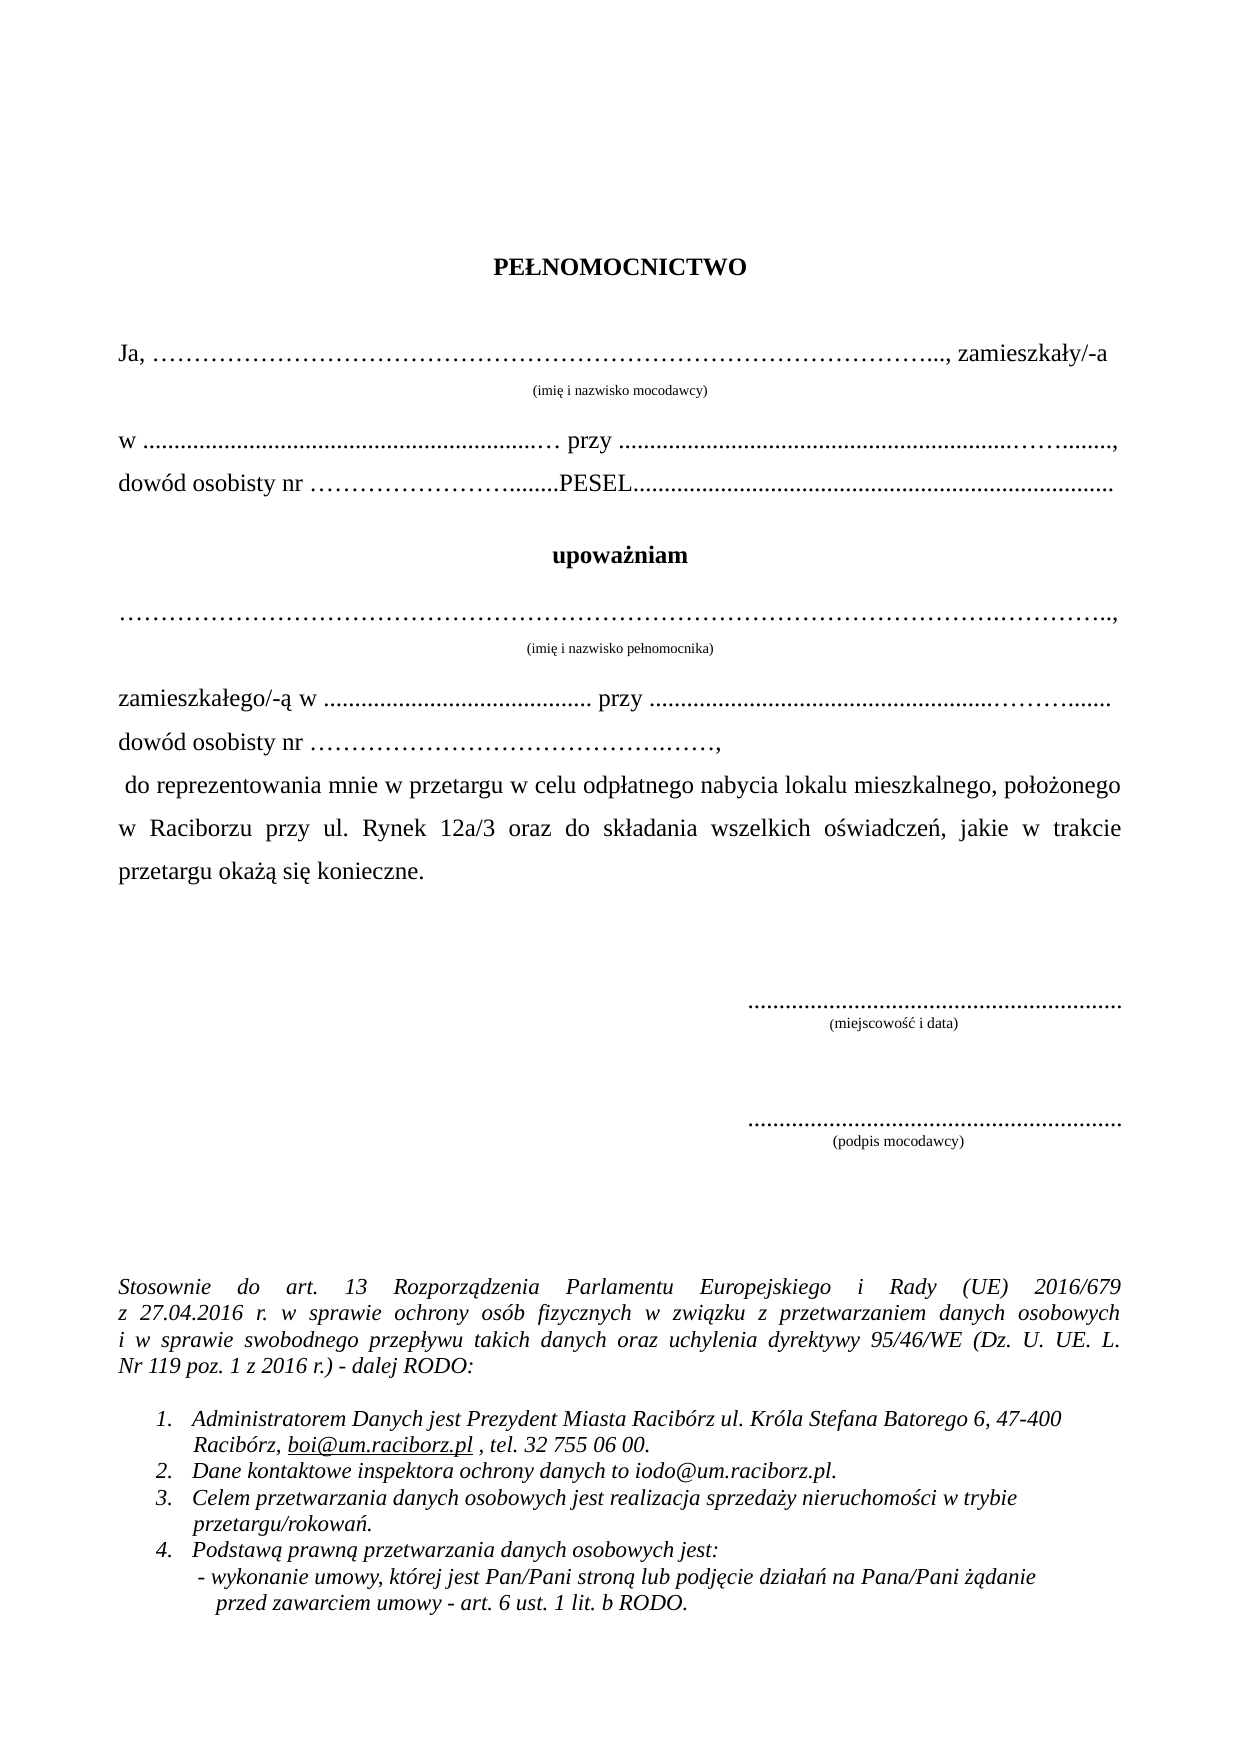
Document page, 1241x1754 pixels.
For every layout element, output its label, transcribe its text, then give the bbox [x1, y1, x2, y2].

list - wykonanie umowy, której jest Pan/Pani stroną lub podjęcie działań na Pana/Pani żądanie przed zawarciem umowy - art. 6 ust. 1 lit. b RODO. [118, 1563, 1122, 1616]
text (imię i nazwisko mocodawcy) [118, 382, 1122, 410]
text (miejscowość i data) [815, 1014, 1122, 1045]
list Dane kontaktowe inspektora ochrony danych to iodo@um.raciborz.pl. [156, 1457, 1122, 1484]
text dowód osobisty nr …………………………………….……, [118, 727, 1122, 755]
text upoważniam [118, 540, 1122, 568]
text dowód osobisty nr ……………………........PESEL............................................................................. [118, 468, 1122, 497]
text PEŁNOMOCNICTWO [118, 252, 1122, 281]
text Stosownie do art. 13 Rozporządzenia Parlamentu Europejskiego i Rady (UE) 2016/679 z 27.04.2016 r. w sprawie ochrony osób fizycznych w związku z przetwarzaniem danych osobowych i w sprawie swobodnego przepływu takich danych oraz uchylenia dyrektywy 95/46/WE (Dz. U. UE. L. Nr 119 poz. 1 z 2016 r.) - dalej RODO: [118, 1273, 1122, 1378]
text Ja, …………………………………………………………………………………..., zamieszkały/-a [118, 338, 1122, 367]
list Celem przetwarzania danych osobowych jest realizacja sprzedaży nieruchomości w trybie przetargu/rokowań. [156, 1484, 1122, 1536]
text (podpis mocodawcy) [833, 1132, 1122, 1163]
text ............................................................ [118, 1103, 1122, 1132]
text zamieszkałego/-ą w ........................................... przy .......................................................………....... [118, 683, 1122, 712]
text w ...............................................................… przy ...............................................................……........, [118, 425, 1122, 453]
text …………………………………………………………………………………………….………….., [118, 597, 1122, 626]
text (imię i nazwisko pełnomocnika) [118, 640, 1122, 669]
text ............................................................ [118, 985, 1122, 1014]
text do reprezentowania mnie w przetargu w celu odpłatnego nabycia lokalu mieszkalnego, położonego w Raciborzu przy ul. Rynek 12a/3 oraz do składania wszelkich oświadczeń, jakie w trakcie przetargu okażą się konieczne. [118, 770, 1122, 885]
list Podstawą prawną przetwarzania danych osobowych jest: [156, 1536, 1122, 1563]
list Administratorem Danych jest Prezydent Miasta Racibórz ul. Króla Stefana Batorego 6, 47-400 Racibórz, boi@um.raciborz.pl , tel. 32 755 06 00. [156, 1405, 1122, 1457]
